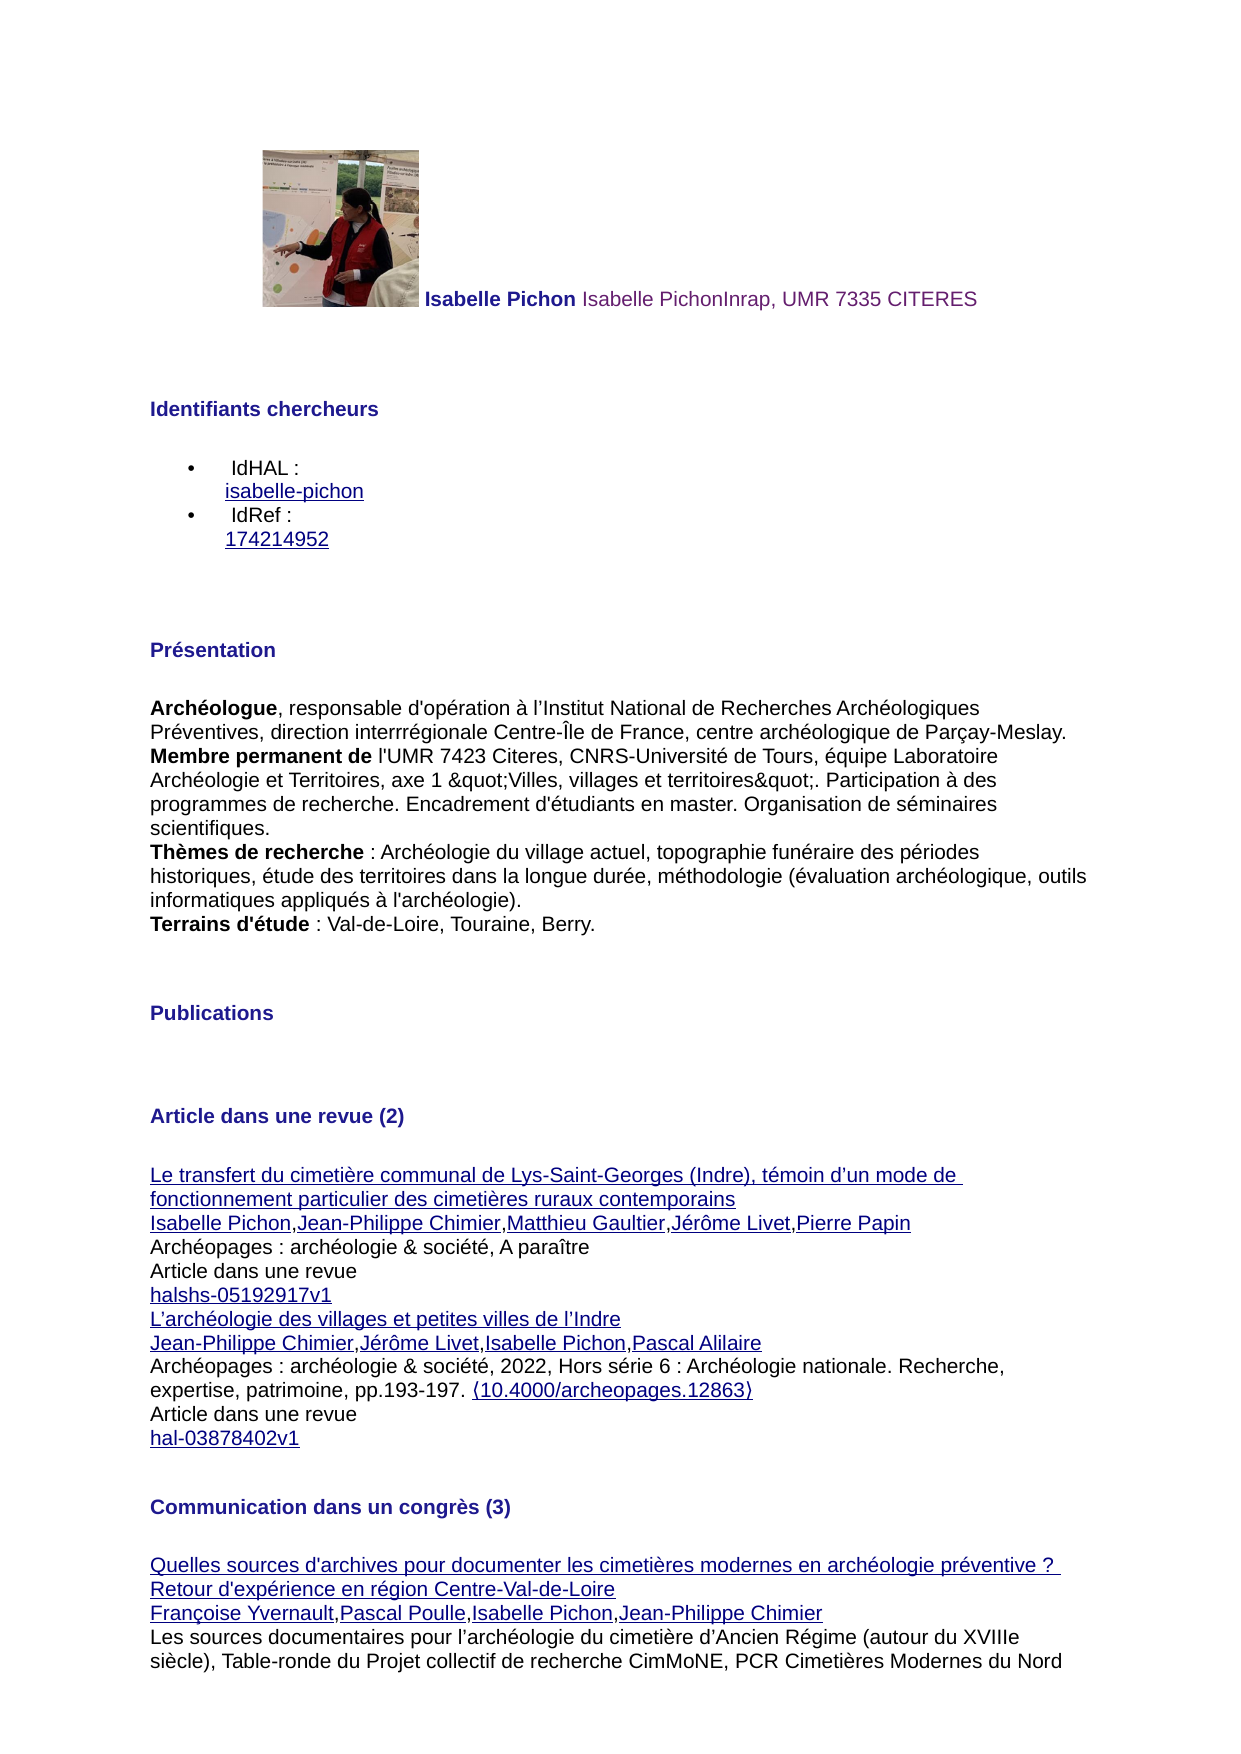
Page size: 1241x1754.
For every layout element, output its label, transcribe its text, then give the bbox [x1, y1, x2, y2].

list IdRef : [187, 503, 1090, 527]
table_header Quelles sources d'archives pour documenter les cimetières modernes en archéologie préventive ? Retour d'expérience en région Centre-Val-de-Loire Françoise Yvernault,Pascal Poulle,Isabelle Pichon,Jean-Philippe Chimier Les sources documentaires pour l’archéologie du cimetière d’Ancien Régime (autour du XVIIIe siècle), Table-ronde du Projet collectif de recherche CimMoNE, PCR Cimetières Modernes du Nord [150, 1553, 1090, 1673]
subtitle Isabelle Pichon Isabelle PichonInrap, UMR 7335 CITERES [150, 150, 1090, 311]
text Membre permanent de l'UMR 7423 Citeres, CNRS-Université de Tours, équipe Laboratoire Archéologie et Territoires, axe 1 &quot;Villes, villages et territoires&quot;. Participation à des programmes de recherche. Encadrement d'étudiants en master. Organisation de séminaires scientifiques. [150, 744, 1090, 840]
text Terrains d'étude : Val-de-Loire, Touraine, Berry. [150, 912, 1090, 936]
list 174214952 [187, 527, 1090, 551]
text Archéologue, responsable d'opération à l’Institut National de Recherches Archéologiques Préventives, direction interrrégionale Centre-Île de France, centre archéologique de Parçay-Meslay. [150, 696, 1090, 744]
table_header Le transfert du cimetière communal de Lys-Saint-Georges (Indre), témoin d’un mode de fonctionnement particulier des cimetières ruraux contemporains Isabelle Pichon,Jean-Philippe Chimier,Matthieu Gaultier,Jérôme Livet,Pierre Papin Archéopages : archéologie & société, A paraître Article dans une revue halshs-05192917v1 [150, 1163, 1090, 1306]
list isabelle-pichon [187, 479, 1090, 503]
picture [262, 150, 419, 307]
table_cell L’archéologie des villages et petites villes de l’Indre Jean-Philippe Chimier,Jérôme Livet,Isabelle Pichon,Pascal Alilaire Archéopages : archéologie & société, 2022, Hors série 6 : Archéologie nationale. Recherche, expertise, patrimoine, pp.193-197. ⟨10.4000/archeopages.12863⟩ Article dans une revue hal-03878402v1 [150, 1306, 1090, 1450]
subtitle Présentation [150, 638, 1090, 662]
list IdHAL : [187, 455, 1090, 479]
subtitle Identifiants chercheurs [150, 397, 1090, 421]
text Thèmes de recherche : Archéologie du village actuel, topographie funéraire des périodes historiques, étude des territoires dans la longue durée, méthodologie (évaluation archéologique, outils informatiques appliqués à l'archéologie). [150, 840, 1090, 912]
subtitle Communication dans un congrès (3) [150, 1495, 1090, 1519]
subtitle Publications [150, 1001, 1090, 1025]
subtitle Article dans une revue (2) [150, 1104, 1090, 1128]
